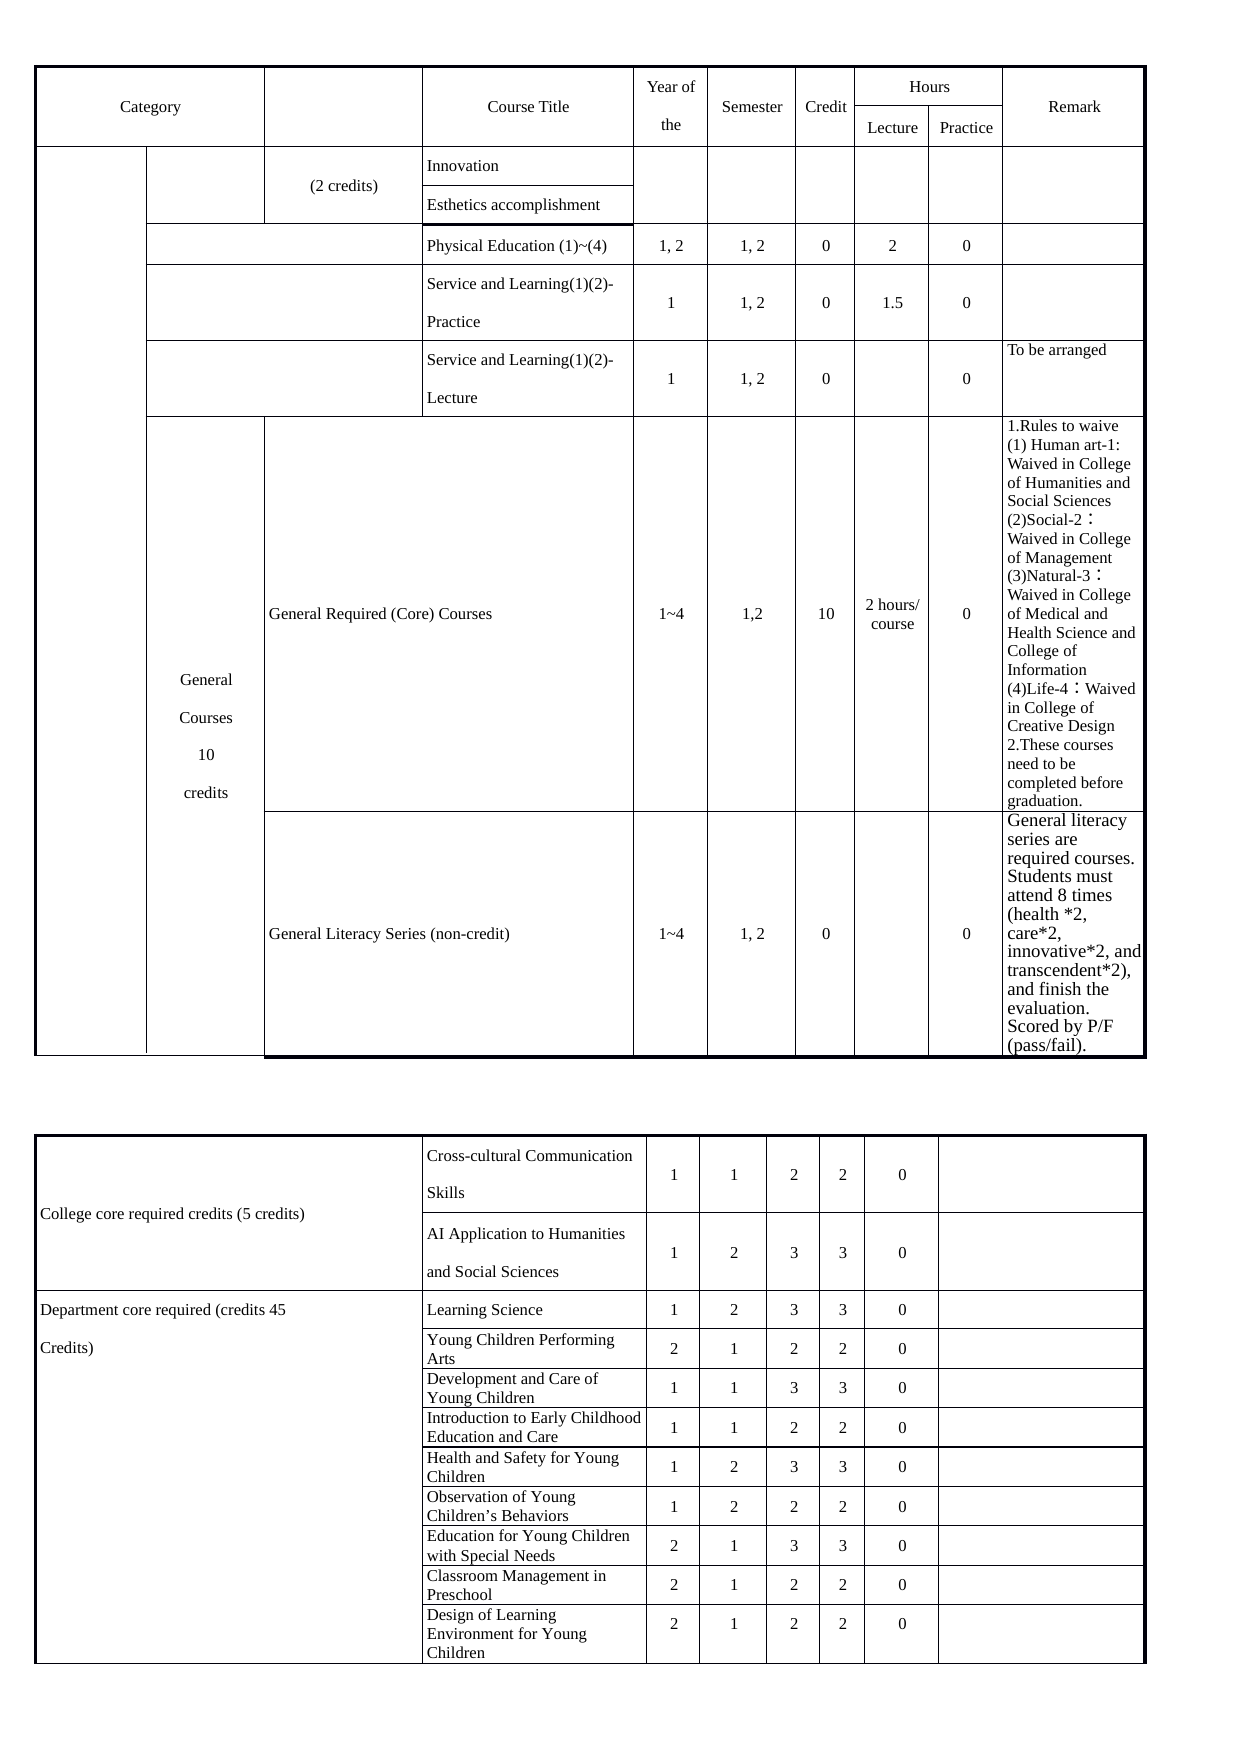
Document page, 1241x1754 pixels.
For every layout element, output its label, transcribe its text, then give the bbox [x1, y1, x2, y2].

table_header Course Title [423, 68, 633, 146]
table_cell [939, 1526, 1143, 1564]
table_header 0 [865, 1137, 938, 1212]
table_cell Development and Care of Young Children [423, 1369, 646, 1407]
table_cell 1.5 [855, 265, 928, 340]
table_cell 3 [767, 1526, 819, 1564]
table_cell Classroom Management in Preschool [423, 1566, 646, 1604]
table_cell 1 [700, 1566, 766, 1604]
table_header 2 [820, 1137, 864, 1212]
table_cell 1 [647, 1291, 699, 1328]
table_cell 1, 2 [708, 812, 795, 1055]
table_cell 2 [820, 1566, 864, 1604]
table_cell General Required (Core) Courses [265, 417, 633, 811]
table_cell 2 [647, 1329, 699, 1368]
table_cell Practice [929, 106, 1002, 146]
table_cell 0 [865, 1329, 938, 1368]
table_cell [855, 812, 928, 1055]
table_cell 1,2 [708, 417, 795, 811]
table_cell 2 [700, 1291, 766, 1328]
table_header Remark [1003, 68, 1143, 146]
table_cell [1003, 147, 1143, 223]
table_cell [929, 147, 1002, 223]
table_header [939, 1137, 1143, 1212]
table_cell [147, 147, 264, 223]
table_cell 1.Rules to waive (1) Human art-1: Waived in College of Humanities and Social Sciences (2)Social-2：Waived in College of Management (3)Natural-3：Waived in College of Medical and Health Science and College of Information (4)Life-4：Waived in College of Creative Design 2.These courses need to be completed before graduation. [1003, 417, 1143, 811]
table_cell 0 [929, 341, 1002, 416]
table_cell 2 [767, 1329, 819, 1368]
table_cell Design of Learning Environment for Young Children [423, 1605, 646, 1662]
table_cell [939, 1369, 1143, 1407]
table_cell Department core required (credits 45 Credits) [37, 1291, 422, 1662]
table_cell 2 [647, 1526, 699, 1564]
table_cell Service and Learning(1)(2)-Practice [423, 265, 633, 340]
table_cell General Literacy Series (non-credit) [265, 812, 633, 1055]
table_cell 1 [647, 1213, 699, 1290]
table_cell [147, 341, 422, 416]
table_header Category [37, 68, 264, 146]
table_cell 3 [820, 1369, 864, 1407]
table_cell 3 [767, 1369, 819, 1407]
table_header [265, 68, 422, 146]
table_cell 0 [929, 265, 1002, 340]
table_cell 1 [700, 1408, 766, 1446]
table_cell [147, 224, 422, 264]
table_cell Introduction to Early Childhood Education and Care [423, 1408, 646, 1446]
table_cell 2 [767, 1605, 819, 1662]
table_cell 1 [647, 1408, 699, 1446]
table_cell [1003, 224, 1143, 264]
table_cell 1 [700, 1369, 766, 1407]
table_cell [939, 1329, 1143, 1368]
table_header Cross-cultural Communication Skills [423, 1137, 646, 1212]
table_cell 3 [820, 1291, 864, 1328]
table_cell (2 credits) [265, 147, 422, 223]
table_cell Young Children Performing Arts [423, 1329, 646, 1368]
table_header 1 [700, 1137, 766, 1212]
table_cell 0 [796, 341, 854, 416]
table_cell 0 [929, 224, 1002, 264]
table_cell [939, 1213, 1143, 1290]
table_cell [1003, 265, 1143, 340]
table_cell 0 [929, 812, 1002, 1055]
table_cell 1 [647, 1369, 699, 1407]
table_cell 1 [700, 1526, 766, 1564]
table_cell 1~4 [634, 417, 707, 811]
table_cell 2 [820, 1605, 864, 1662]
table_header Credit [796, 68, 854, 146]
table_cell 1, 2 [708, 224, 795, 264]
table_cell AI Application to Humanities and Social Sciences [423, 1213, 646, 1290]
table_cell 0 [865, 1526, 938, 1564]
table_cell 2 [767, 1566, 819, 1604]
table_cell [939, 1605, 1143, 1662]
table_cell 1 [700, 1605, 766, 1662]
table_header Hours [855, 68, 1002, 105]
table_cell 2 [700, 1448, 766, 1486]
table_cell 1, 2 [634, 224, 707, 264]
table_cell 0 [865, 1369, 938, 1407]
table_cell 2 [820, 1408, 864, 1446]
table_cell 1 [634, 341, 707, 416]
table_cell 2 [767, 1487, 819, 1525]
table_header Semester [708, 68, 795, 146]
table_cell 0 [865, 1291, 938, 1328]
table_cell 1, 2 [708, 341, 795, 416]
table_cell 0 [865, 1213, 938, 1290]
table_header College core required credits (5 credits) [37, 1137, 422, 1290]
table_cell General literacy series are required courses. Students must attend 8 times (health *2, care*2, innovative*2, and transcendent*2), and finish the evaluation. Scored by P/F (pass/fail). [1003, 812, 1143, 1055]
table_header 1 [647, 1137, 699, 1212]
table_cell 2 [647, 1605, 699, 1662]
table_cell [939, 1487, 1143, 1525]
table_cell 3 [767, 1448, 819, 1486]
table_cell 2 hours/ course [855, 417, 928, 811]
table_cell 2 [647, 1566, 699, 1604]
table_cell 3 [767, 1213, 819, 1290]
table_cell [939, 1448, 1143, 1486]
table_cell 0 [929, 417, 1002, 811]
table_cell 1, 2 [708, 265, 795, 340]
table_cell 1 [634, 147, 707, 223]
table_cell Physical Education (1)~(4) [423, 226, 633, 264]
table_cell 0 [865, 1408, 938, 1446]
table_cell [796, 147, 854, 223]
table_cell 3 [820, 1448, 864, 1486]
table_cell 3 [820, 1526, 864, 1564]
table_cell [855, 341, 928, 416]
table_cell Learning Science [423, 1291, 646, 1328]
table_cell To be arranged [1003, 341, 1143, 416]
table_cell 1 [634, 265, 707, 340]
table_cell [708, 147, 795, 223]
table_cell 0 [796, 224, 854, 264]
table_cell Lecture [855, 106, 928, 146]
table_cell 1 [647, 1487, 699, 1525]
table_cell Service and Learning(1)(2)-Lecture [423, 341, 633, 416]
table_cell 2 [820, 1329, 864, 1368]
table_cell 2 [700, 1213, 766, 1290]
table_cell 0 [865, 1566, 938, 1604]
table_cell 3 [820, 1213, 864, 1290]
table_cell [147, 265, 422, 340]
table_cell 0 [796, 812, 854, 1055]
table_cell 1~4 [634, 812, 707, 1055]
table_cell 0 [865, 1605, 938, 1662]
table_cell Education for Young Children with Special Needs [423, 1526, 646, 1564]
table_cell 3 [767, 1291, 819, 1328]
table_cell [37, 147, 146, 1055]
table_cell 2 [700, 1487, 766, 1525]
table_cell 0 [865, 1448, 938, 1486]
table_cell 0 [796, 265, 854, 340]
table_cell Innovation [423, 147, 633, 184]
table_cell General Courses 10 credits [146, 417, 264, 1055]
table_header 2 [767, 1137, 819, 1212]
table_cell 1 [700, 1329, 766, 1368]
table_cell [855, 147, 928, 223]
table_cell Observation of Young Children’s Behaviors [423, 1487, 646, 1525]
table_cell 1 [647, 1448, 699, 1486]
table_cell 2 [855, 224, 928, 264]
table_cell 0 [865, 1487, 938, 1525]
table_cell 2 [767, 1408, 819, 1446]
table_cell 10 [796, 417, 854, 811]
table_cell Health and Safety for Young Children [423, 1448, 646, 1486]
table_cell [939, 1291, 1143, 1328]
table_cell Esthetics accomplishment [423, 186, 633, 223]
table_header Year of the Program [634, 68, 707, 146]
table_cell 2 [820, 1487, 864, 1525]
table_cell [939, 1566, 1143, 1604]
table_cell [939, 1408, 1143, 1446]
